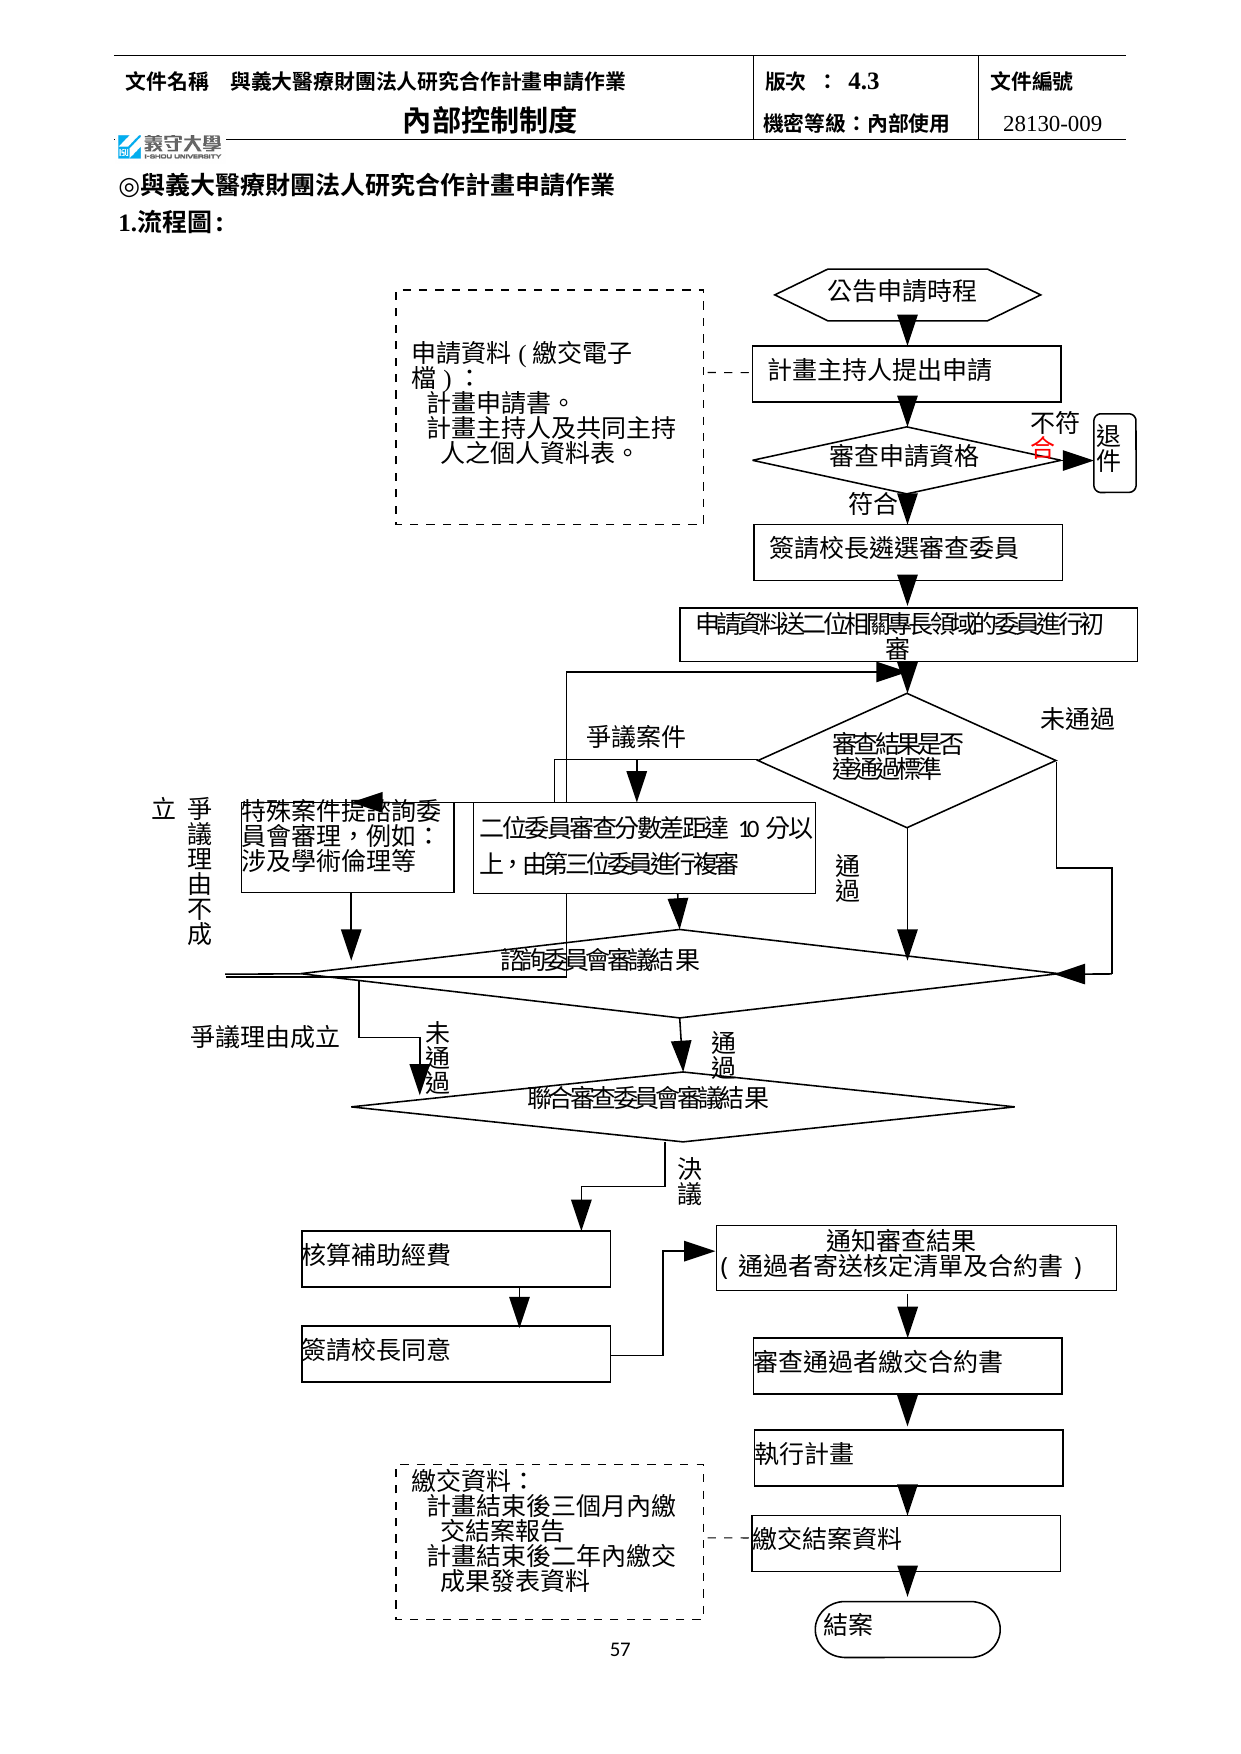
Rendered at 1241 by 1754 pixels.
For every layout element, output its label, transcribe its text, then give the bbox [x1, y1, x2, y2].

text 1.流程圖: [118, 202, 1122, 238]
subtitle ◎與義大醫療財團法人研究合作計畫申請作業 [118, 166, 1122, 202]
